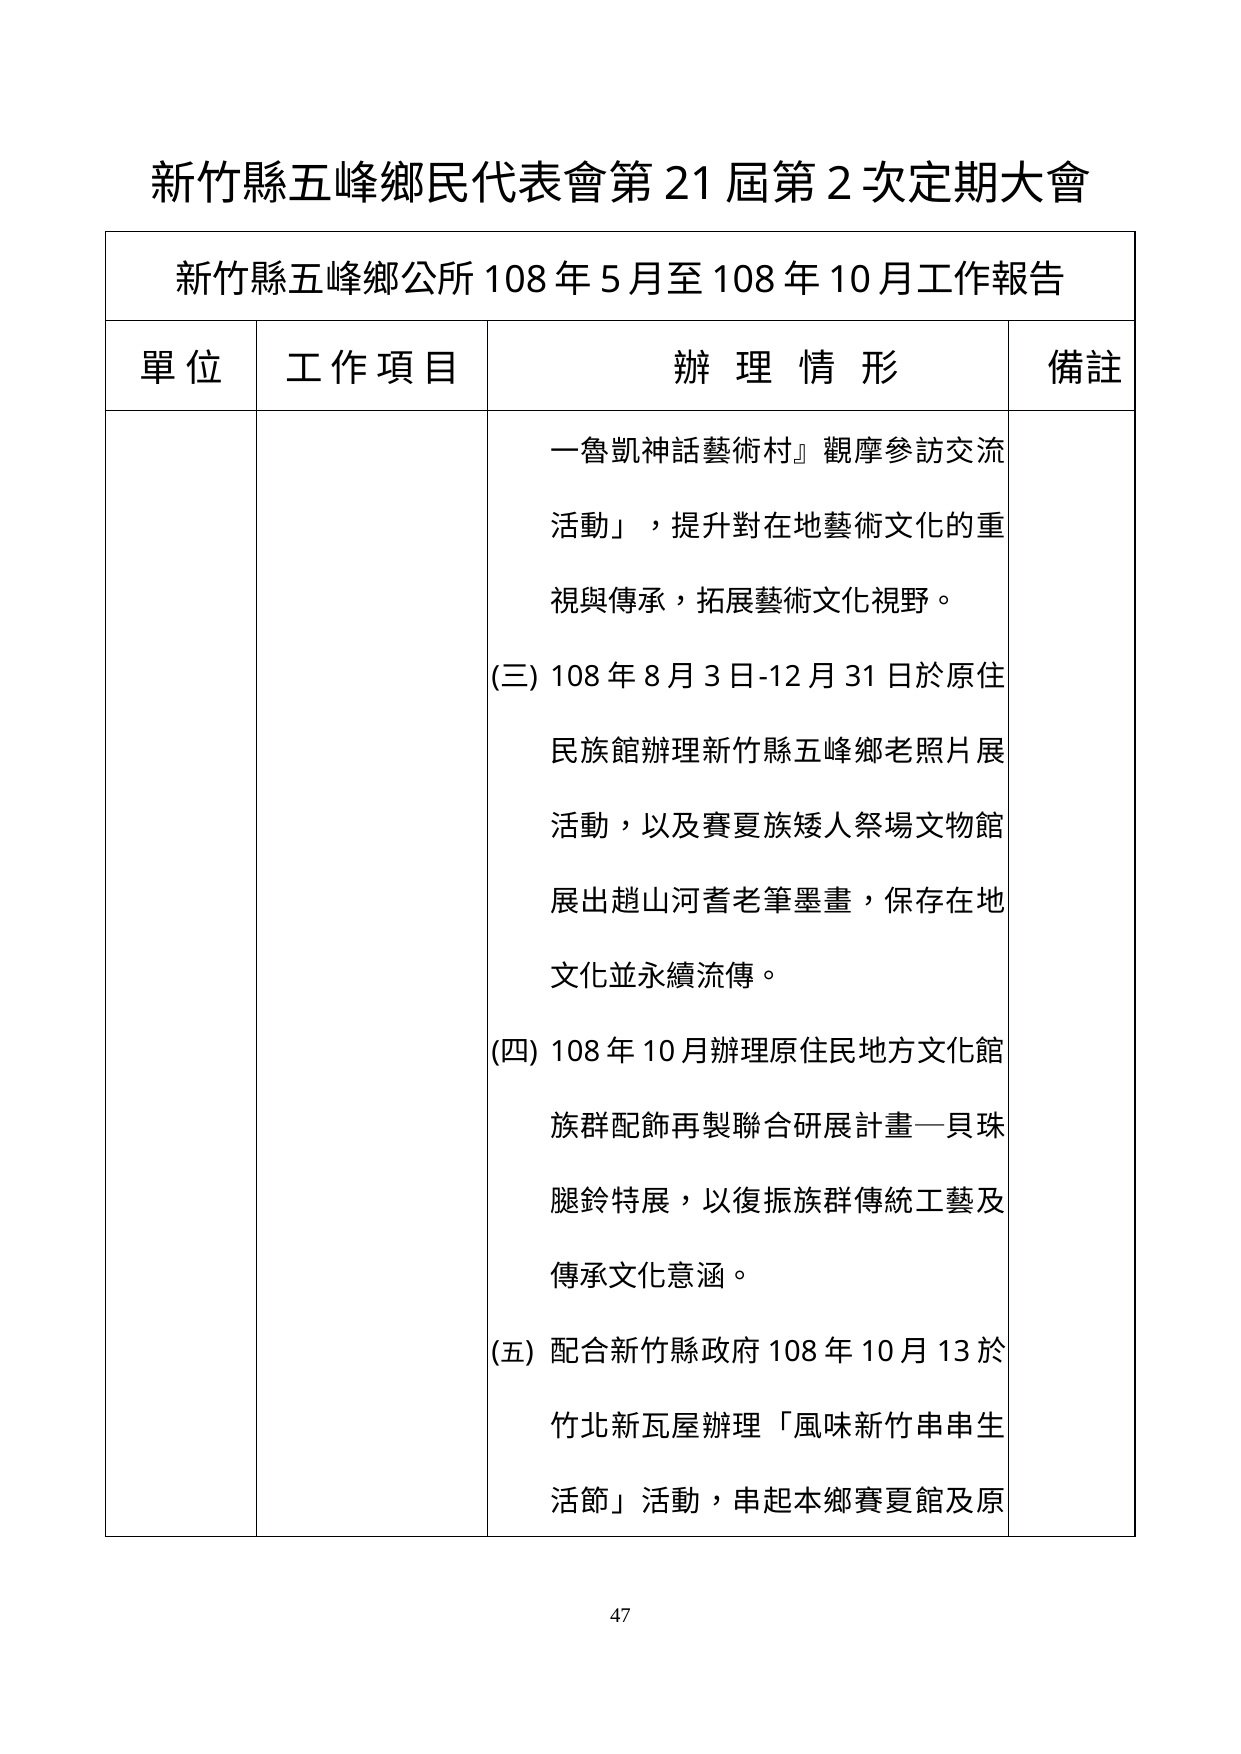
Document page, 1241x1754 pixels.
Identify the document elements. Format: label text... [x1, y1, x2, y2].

table_cell 工 作 項 目 [257, 321, 487, 410]
table_cell [1009, 411, 1134, 1536]
table_cell 辦 理 情 形 [488, 321, 1008, 410]
table_cell [106, 411, 256, 1536]
table_cell 備註 [1009, 321, 1134, 410]
table_cell 108年5月29日-7月7日於竹東鎮樹杞林文化館辦理藝術之森藝術家聯合美展活動，藉推展本鄉藝術特色文化，傳遞原住民族傳統智慧。 108年7月11日-12日辦理「文化部藝術村營運扶植計畫-『全台唯一魯凱神話藝術村』觀摩參訪交流活動」，提升對在地藝術文化的重視與傳承，拓展藝術文化視野。 108年8月3日-12月31日於原住民族館辦理新竹縣五峰鄉老照片展活動，以及賽夏族矮人祭場文物館展出趙山河耆老筆墨畫，保存在地文化並永續流傳。 108年10月辦理原住民地方文化館族群配飾再製聯合研展計畫─貝珠腿鈴特展，以復振族群傳統工藝及傳承文化意涵。 配合新竹縣政府108年10月13於竹北新瓦屋辦理「風味新竹串串生活節」活動，串起本鄉賽夏館及原民館精彩活動。 辦理原住民族委員會108年度原住民族語言推廣人員設置補助計畫，泰雅語及賽夏語言推廣人員各1名。(朱勇誠、悠瑪阿給安) [488, 411, 1008, 1536]
table_cell [257, 411, 487, 1536]
table_cell 新竹縣五峰鄉公所108年5月至108年10月工作報告 [106, 232, 1134, 320]
table_cell 單 位 [106, 321, 256, 410]
table_header 新竹縣五峰鄉民代表會第21屆第2次定期大會 [105, 129, 1135, 231]
